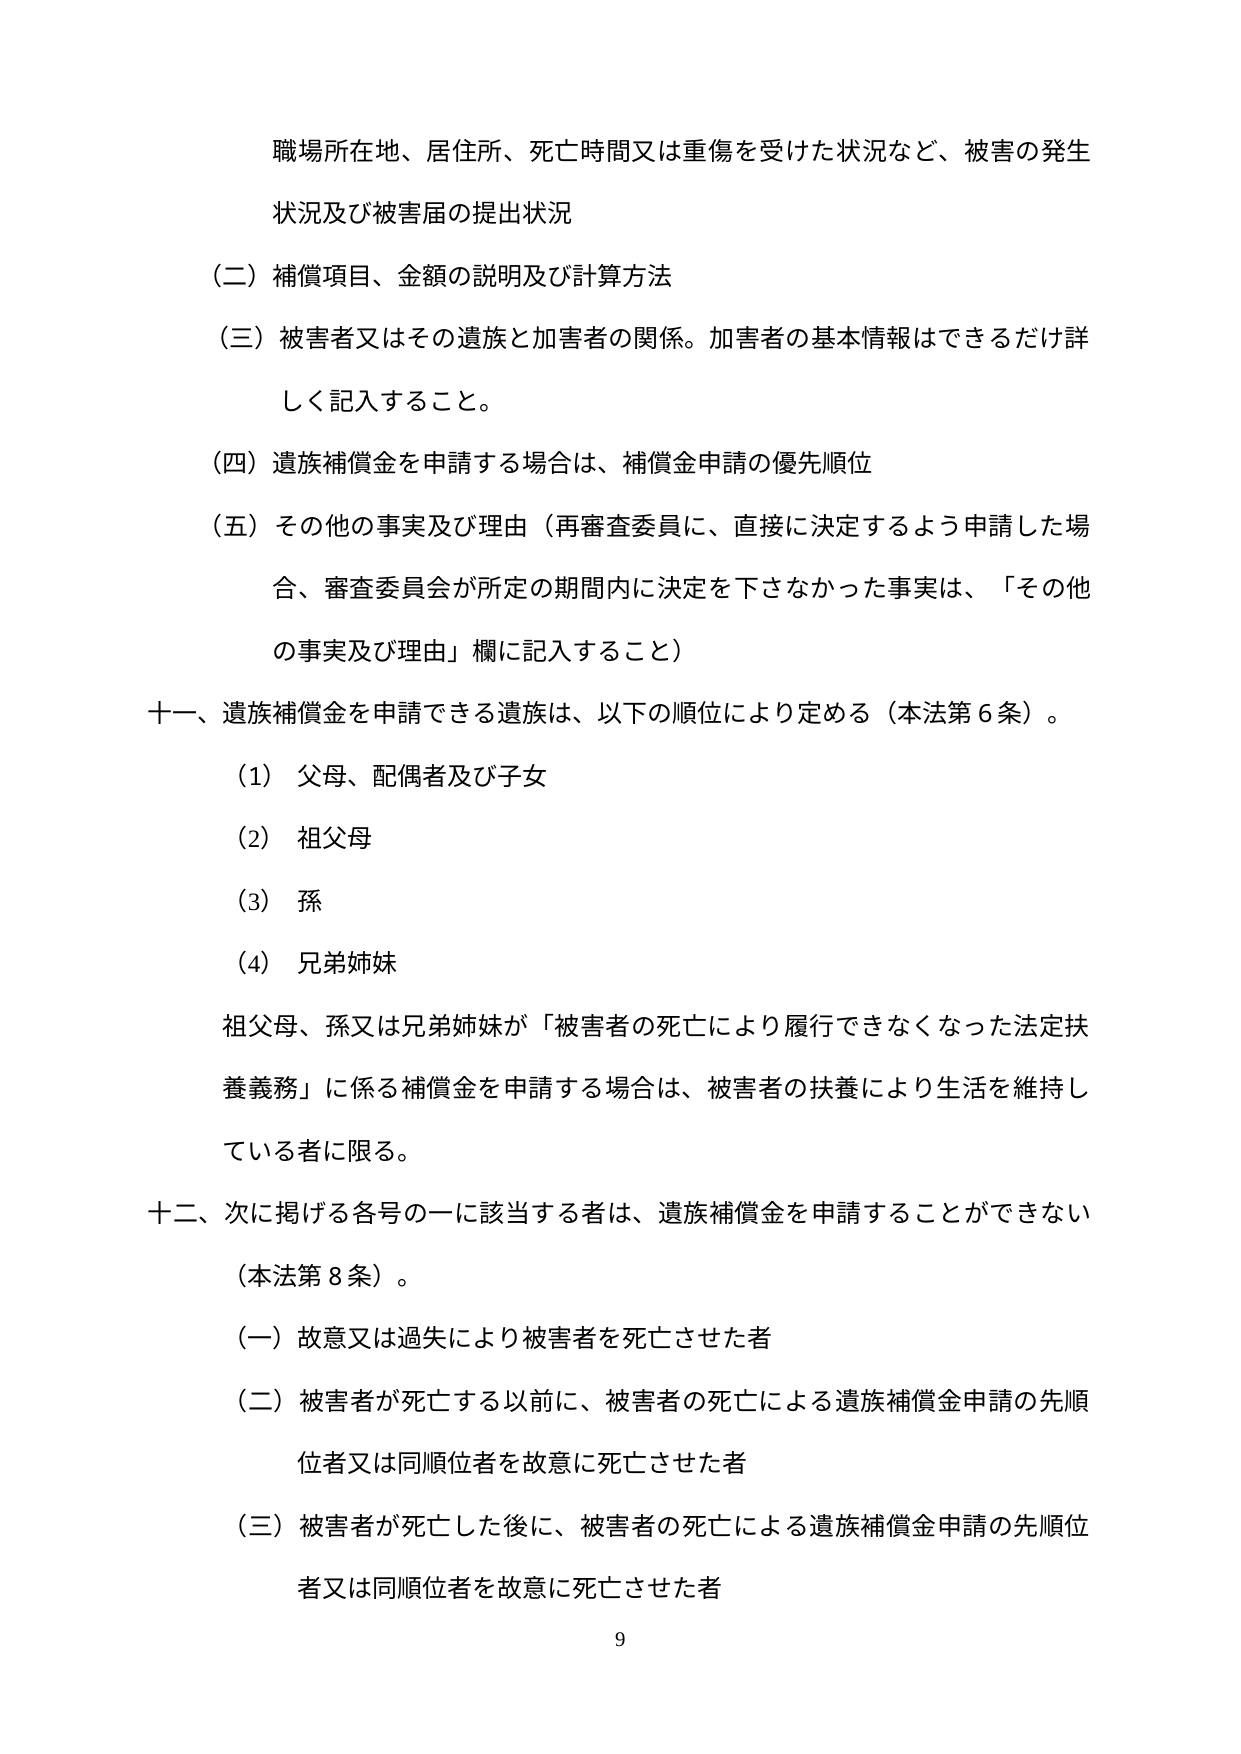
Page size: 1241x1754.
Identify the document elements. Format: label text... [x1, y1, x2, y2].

text 祖父母、孫又は兄弟姉妹が「被害者の死亡により履行できなくなった法定扶養義務」に係る補償金を申請する場合は、被害者の扶養により生活を維持している者に限る。 [223, 983, 1092, 1170]
text （四）遺族補償金を申請する場合は、補償金申請の優先順位 [198, 420, 1092, 483]
list 兄弟姉妹 [223, 920, 1092, 983]
text （三）被害者又はその遺族と加害者の関係。加害者の基本情報はできるだけ詳しく記入すること。 [204, 295, 1092, 420]
text （二）補償項目、金額の説明及び計算方法 [198, 233, 1092, 295]
text （二）被害者が死亡する以前に、被害者の死亡による遺族補償金申請の先順位者又は同順位者を故意に死亡させた者 [223, 1358, 1092, 1483]
text 職場所在地、居住所、死亡時間又は重傷を受けた状況など、被害の発生状況及び被害届の提出状況 [198, 108, 1092, 233]
list 孫 [223, 858, 1092, 920]
text 十二、次に掲げる各号の一に該当する者は、遺族補償金を申請することができない（本法第8条）。 [148, 1170, 1092, 1295]
text （一）故意又は過失により被害者を死亡させた者 [148, 1295, 1092, 1358]
list 父母、配偶者及び子女 [223, 733, 1092, 795]
text （三）被害者が死亡した後に、被害者の死亡による遺族補償金申請の先順位者又は同順位者を故意に死亡させた者 [223, 1483, 1092, 1608]
text 十一、遺族補償金を申請できる遺族は、以下の順位により定める（本法第6条）。 [148, 670, 1092, 733]
list 祖父母 [223, 795, 1092, 858]
text （五）その他の事実及び理由（再審査委員に、直接に決定するよう申請した場合、審査委員会が所定の期間内に決定を下さなかった事実は、「その他の事実及び理由」欄に記入すること） [198, 483, 1092, 670]
